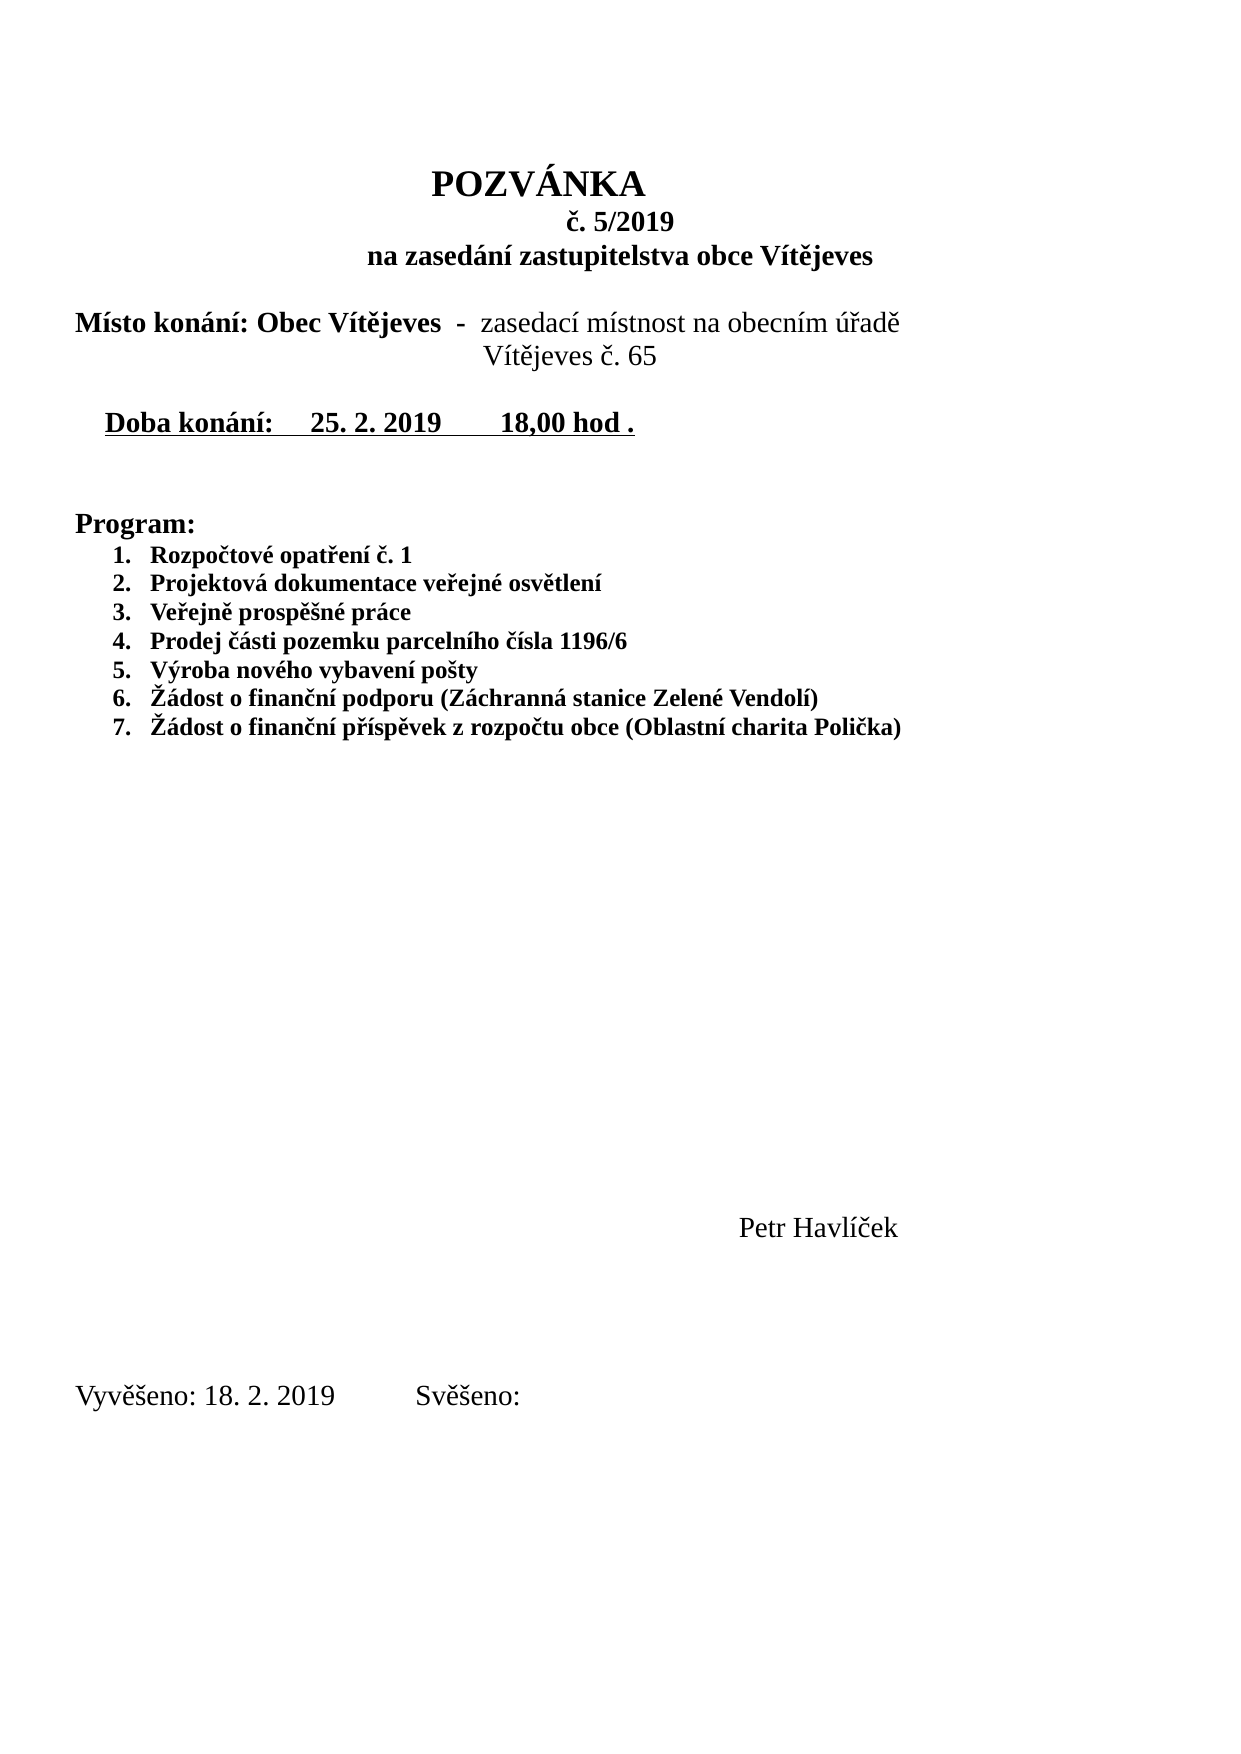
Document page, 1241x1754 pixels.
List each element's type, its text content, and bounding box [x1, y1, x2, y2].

text Vítějeves č. 65 [75, 338, 1165, 372]
text Program: [75, 506, 1165, 540]
text na zasedání zastupitelstva obce Vítějeves [75, 238, 1165, 271]
text č. 5/2019 [75, 204, 1165, 238]
list Žádost o finanční příspěvek z rozpočtu obce (Oblastní charita Polička) [112, 712, 1165, 741]
list Rozpočtové opatření č. 1 [112, 540, 1165, 568]
list Projektová dokumentace veřejné osvětlení [112, 568, 1165, 597]
text POZVÁNKA [75, 161, 1165, 204]
text Vyvěšeno: 18. 2. 2019 Svěšeno: [75, 1378, 1165, 1412]
text Petr Havlíček [75, 1211, 1165, 1244]
list Veřejně prospěšné práce [112, 597, 1165, 626]
text Doba konání: 25. 2. 2019 18,00 hod . [104, 406, 1165, 439]
list Prodej části pozemku parcelního čísla 1196/6 [112, 626, 1165, 655]
text Místo konání: Obec Vítějeves - zasedací místnost na obecním úřadě [75, 305, 1165, 338]
list Žádost o finanční podporu (Záchranná stanice Zelené Vendolí) [112, 683, 1165, 712]
list Výroba nového vybavení pošty [112, 655, 1165, 683]
